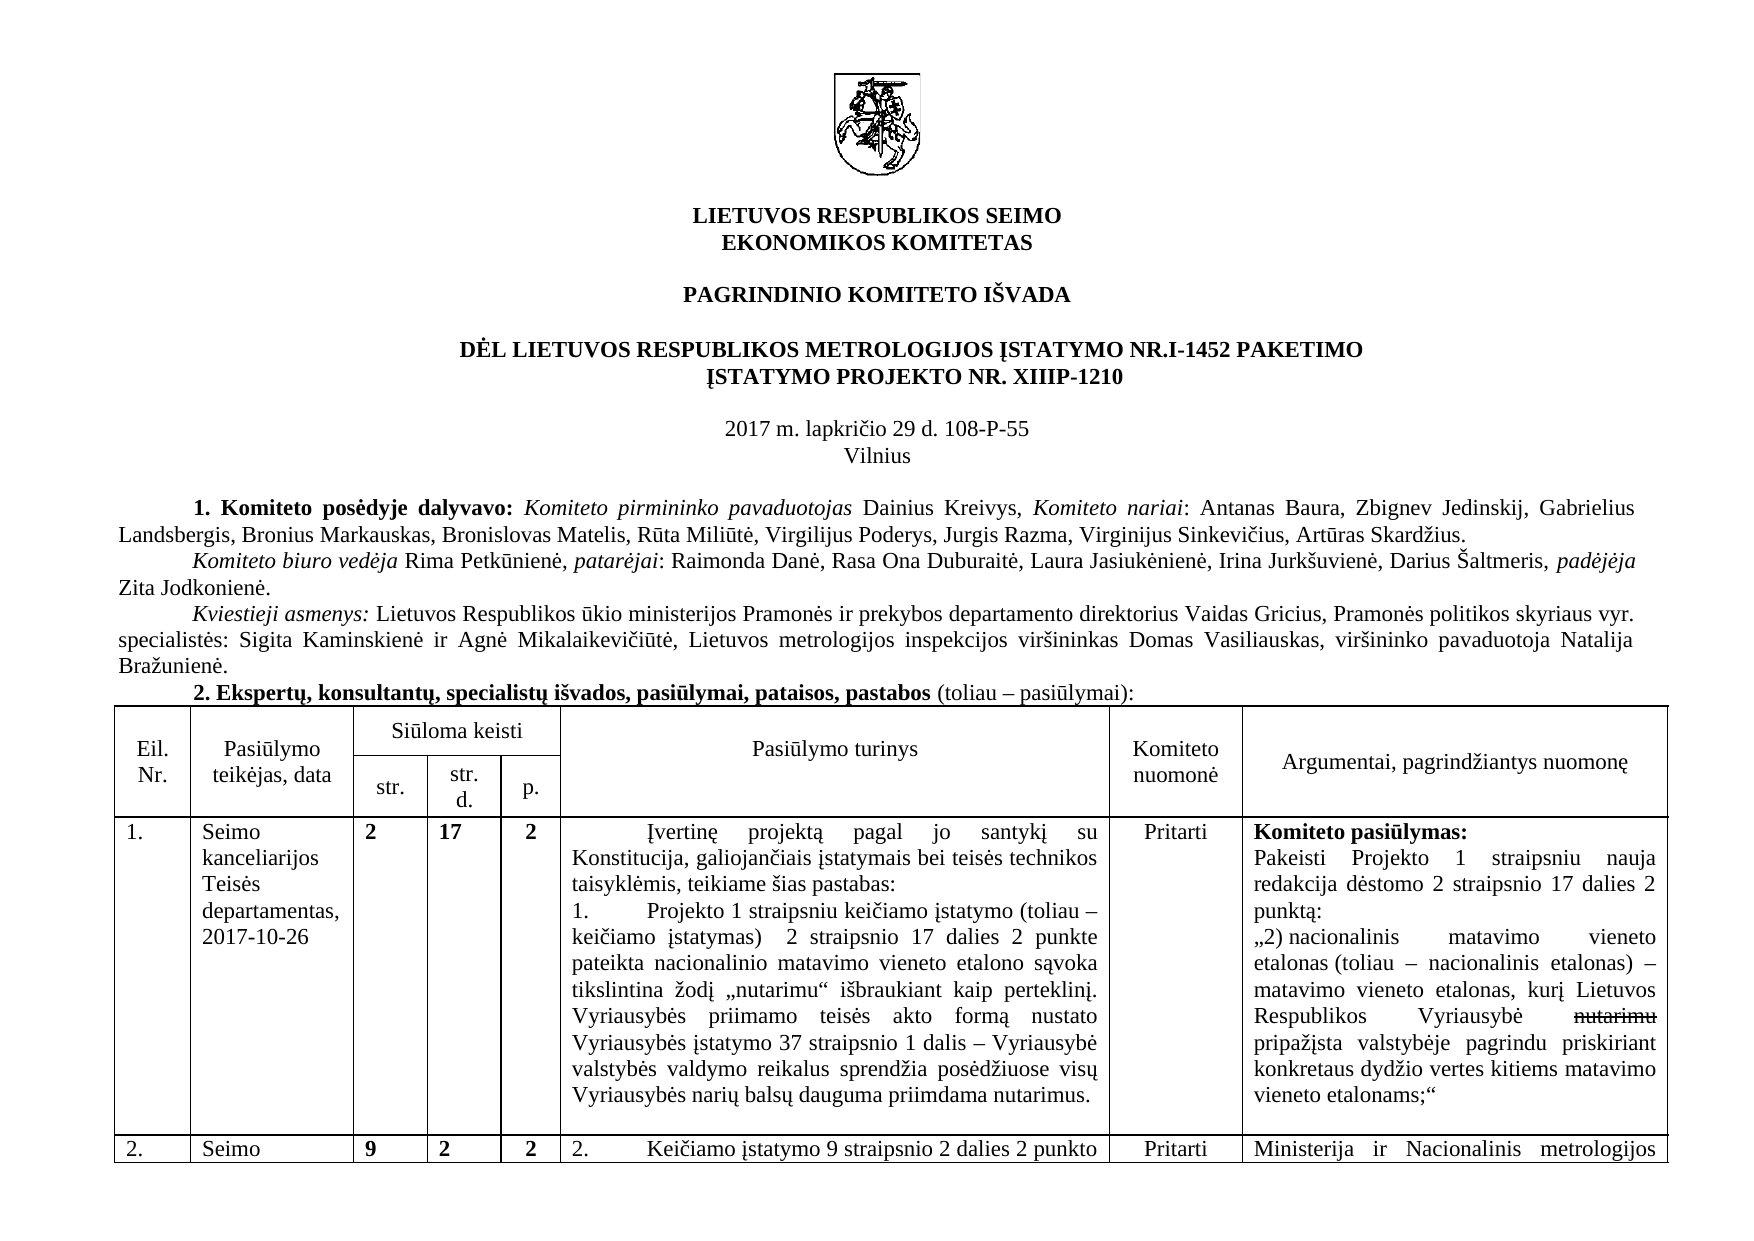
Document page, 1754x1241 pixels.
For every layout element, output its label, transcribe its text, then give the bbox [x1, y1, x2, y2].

table_cell Seimo [191, 1136, 353, 1162]
table_cell Seimo kanceliarijos Teisės departamentas, 2017-10-26 [191, 818, 353, 1134]
table_cell 2 [502, 818, 560, 1134]
table_cell 2. [115, 1136, 190, 1162]
table_header Argumentai, pagrindžiantys nuomonę [1243, 707, 1667, 816]
table_cell 2 [428, 1136, 500, 1162]
table_cell 2. Keičiamo įstatymo 9 straipsnio 2 dalies 2 punkto [561, 1136, 1109, 1162]
text Kviestieji asmenys: Lietuvos Respublikos ūkio ministerijos Pramonės ir prekybos departamento direktorius Vaidas Gricius, Pramonės politikos skyriaus vyr. specialistės: Sigita Kaminskienė ir Agnė Mikalaikevičiūtė, Lietuvos metrologijos inspekcijos viršininkas Domas Vasiliauskas, viršininko pavaduotoja Natalija Bražunienė. [118, 600, 1636, 679]
table_header Pasiūlymo teikėjas, data [191, 707, 353, 816]
table_header Komiteto nuomonė [1110, 707, 1242, 816]
text LIETUVOS RESPUBLIKOS SEIMO [118, 202, 1636, 228]
table_cell 2 [354, 818, 427, 1134]
text 1. Komiteto posėdyje dalyvavo: Komiteto pirmininko pavaduotojas Dainius Kreivys, Komiteto nariai: Antanas Baura, Zbignev Jedinskij, Gabrielius Landsbergis, Bronius Markauskas, Bronislovas Matelis, Rūta Miliūtė, Virgilijus Poderys, Jurgis Razma, Virginijus Sinkevičius, Artūras Skardžius. [118, 494, 1636, 547]
text DĖL LIETUVOS RESPUBLIKOS METROLOGIJOS ĮSTATYMO NR.I-1452 PAKETIMO [118, 336, 1636, 363]
table_cell Komiteto pasiūlymas: Pakeisti Projekto 1 straipsniu nauja redakcija dėstomo 2 straipsnio 17 dalies 2 punktą: „2) nacionalinis matavimo vieneto etalonas (toliau – nacionalinis etalonas) – matavimo vieneto etalonas, kurį Lietuvos Respublikos Vyriausybė nutarimu pripažįsta valstybėje pagrindu priskiriant konkretaus dydžio vertes kitiems matavimo vieneto etalonams;“ [1243, 818, 1667, 1134]
table_cell Pritarti [1110, 1136, 1242, 1162]
table_header Pasiūlymo turinys [561, 707, 1109, 816]
table_header Eil. Nr. [115, 707, 190, 816]
text Vilnius [118, 442, 1636, 468]
table_cell 17 [428, 818, 500, 1134]
table_cell str. d. [428, 756, 500, 816]
table_cell Įvertinę projektą pagal jo santykį su Konstitucija, galiojančiais įstatymais bei teisės technikos taisyklėmis, teikiame šias pastabas: 1. Projekto 1 straipsniu keičiamo įstatymo (toliau – keičiamo įstatymas) 2 straipsnio 17 dalies 2 punkte pateikta nacionalinio matavimo vieneto etalono sąvoka tikslintina žodį „nutarimu“ išbraukiant kaip perteklinį. Vyriausybės priimamo teisės akto formą nustato Vyriausybės įstatymo 37 straipsnio 1 dalis – Vyriausybė valstybės valdymo reikalus sprendžia posėdžiuose visų Vyriausybės narių balsų dauguma priimdama nutarimus. [561, 818, 1109, 1134]
table_cell 2 [502, 1136, 560, 1162]
table_header Siūloma keisti [354, 707, 560, 754]
text Komiteto biuro vedėja Rima Petkūnienė, patarėjai: Raimonda Danė, Rasa Ona Duburaitė, Laura Jasiukėnienė, Irina Jurkšuvienė, Darius Šaltmeris, padėjėja Zita Jodkonienė. [118, 547, 1636, 600]
table_cell Ministerija ir Nacionalinis metrologijos [1243, 1136, 1667, 1162]
text 2. Ekspertų, konsultantų, specialistų išvados, pasiūlymai, pataisos, pastabos (toliau – pasiūlymai): [118, 679, 1636, 705]
table_cell p. [502, 756, 560, 816]
table_cell 1. [115, 818, 190, 1134]
text ĮSTATYMO PROJEKTO NR. XIIIP-1210 [118, 363, 1636, 389]
table_cell 9 [354, 1136, 427, 1162]
table_cell str. [354, 756, 427, 816]
text EKONOMIKOS komitetas [118, 228, 1636, 255]
table_cell Pritarti [1110, 818, 1242, 1134]
subtitle PAGRINDINIO KOMITETO IŠVADA [118, 281, 1636, 308]
text 2017 m. lapkričio 29 d. 108-P-55 [118, 415, 1636, 442]
